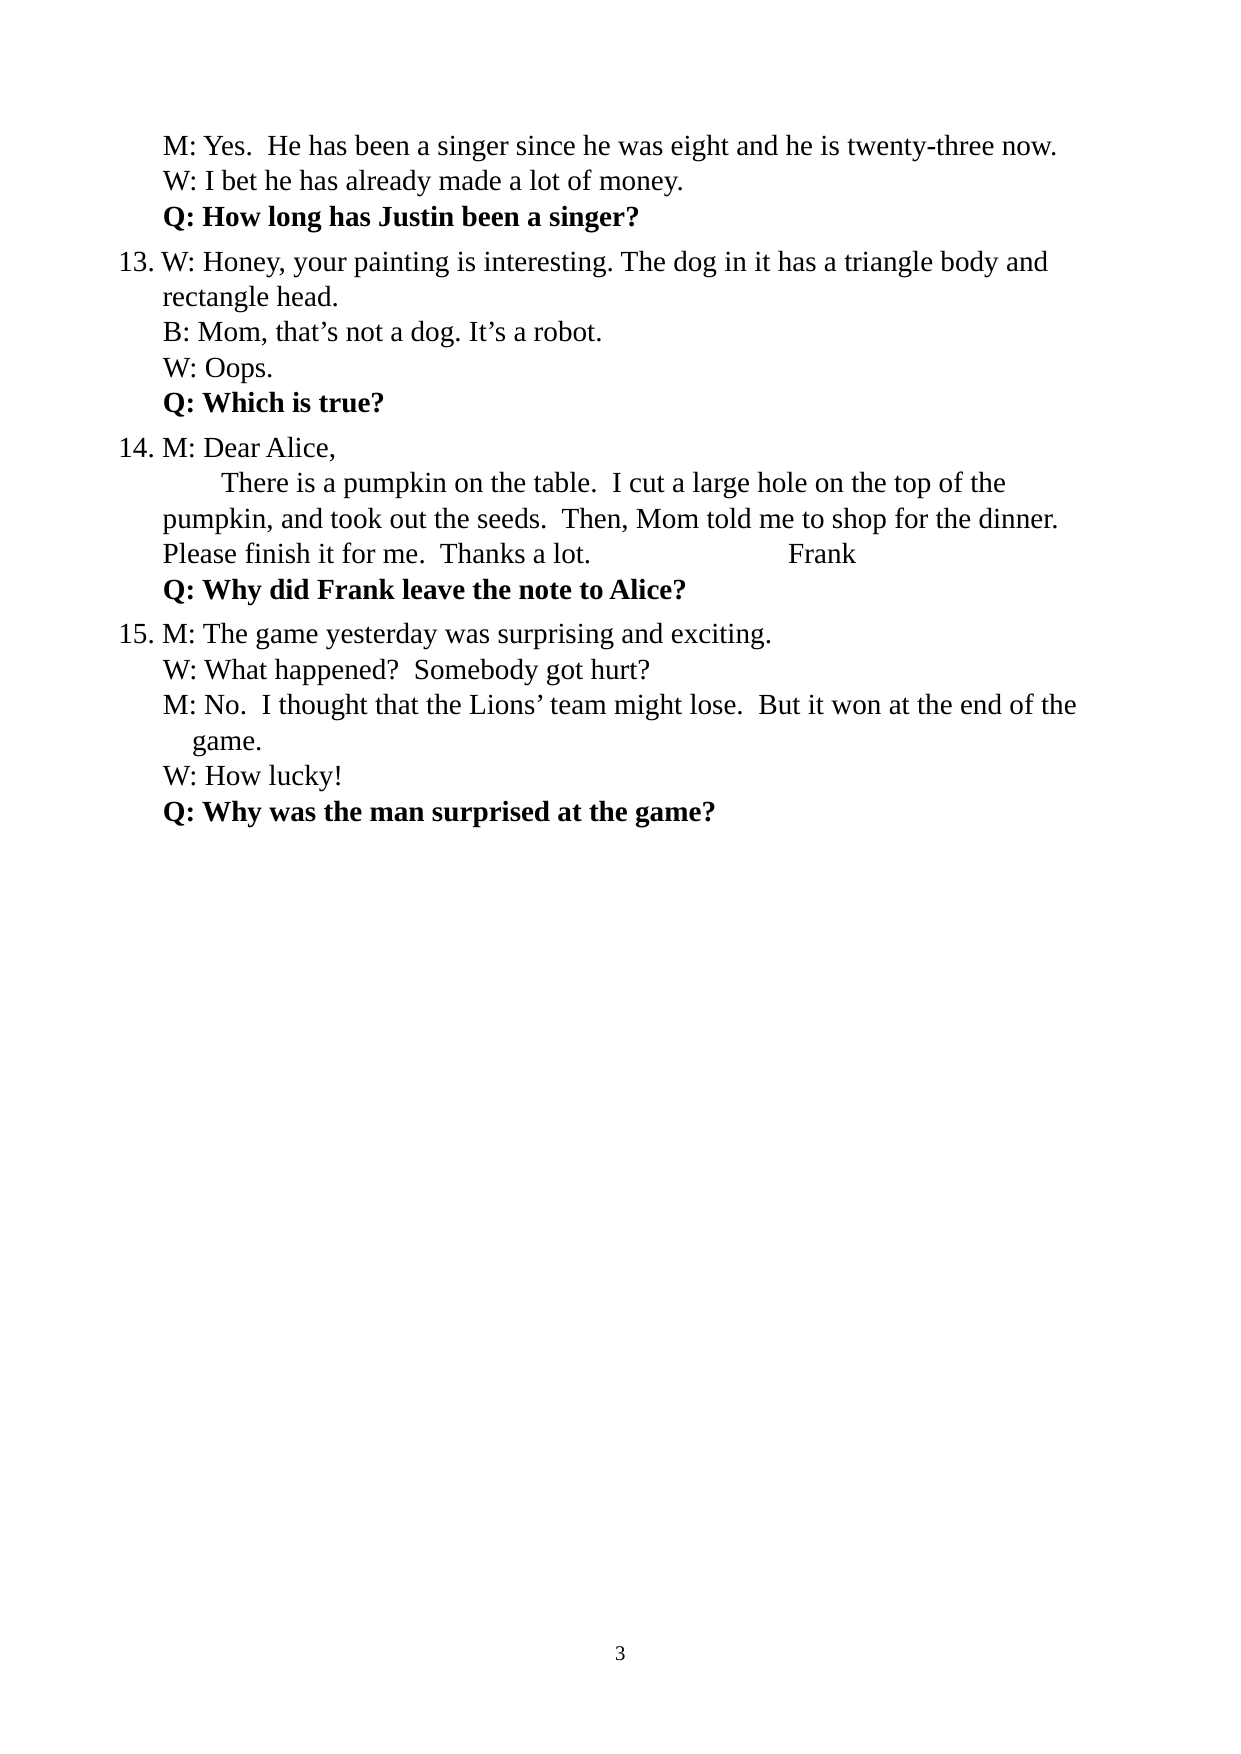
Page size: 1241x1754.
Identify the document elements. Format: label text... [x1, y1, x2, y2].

text W: Oops. [163, 349, 1122, 384]
text Q: Which is true? [163, 384, 1122, 420]
text Q: How long has Justin been a singer? [163, 198, 1122, 233]
text 13. W: Honey, your painting is interesting. The dog in it has a triangle body and rectangle head. [118, 243, 1122, 313]
text B: Mom, that’s not a dog. It’s a robot. [163, 313, 1122, 349]
text W: How lucky! [163, 757, 1122, 793]
text M: Yes. He has been a singer since he was eight and he is twenty-three now. [163, 127, 1122, 162]
text Q: Why did Frank leave the note to Alice? [163, 571, 1122, 606]
text W: I bet he has already made a lot of money. [163, 162, 1122, 198]
text M: No. I thought that the Lions’ team might lose. But it won at the end of the game. [163, 686, 1122, 757]
text 14. M: Dear Alice, [118, 429, 1122, 464]
text W: What happened? Somebody got hurt? [163, 651, 1122, 686]
text There is a pumpkin on the table. I cut a large hole on the top of the pumpkin, and took out the seeds. Then, Mom told me to shop for the dinner. Please finish it for me. Thanks a lot. Frank [162, 464, 1122, 571]
text 15. M: The game yesterday was surprising and exciting. [118, 616, 1122, 651]
text Q: Why was the man surprised at the game? [163, 793, 1122, 828]
